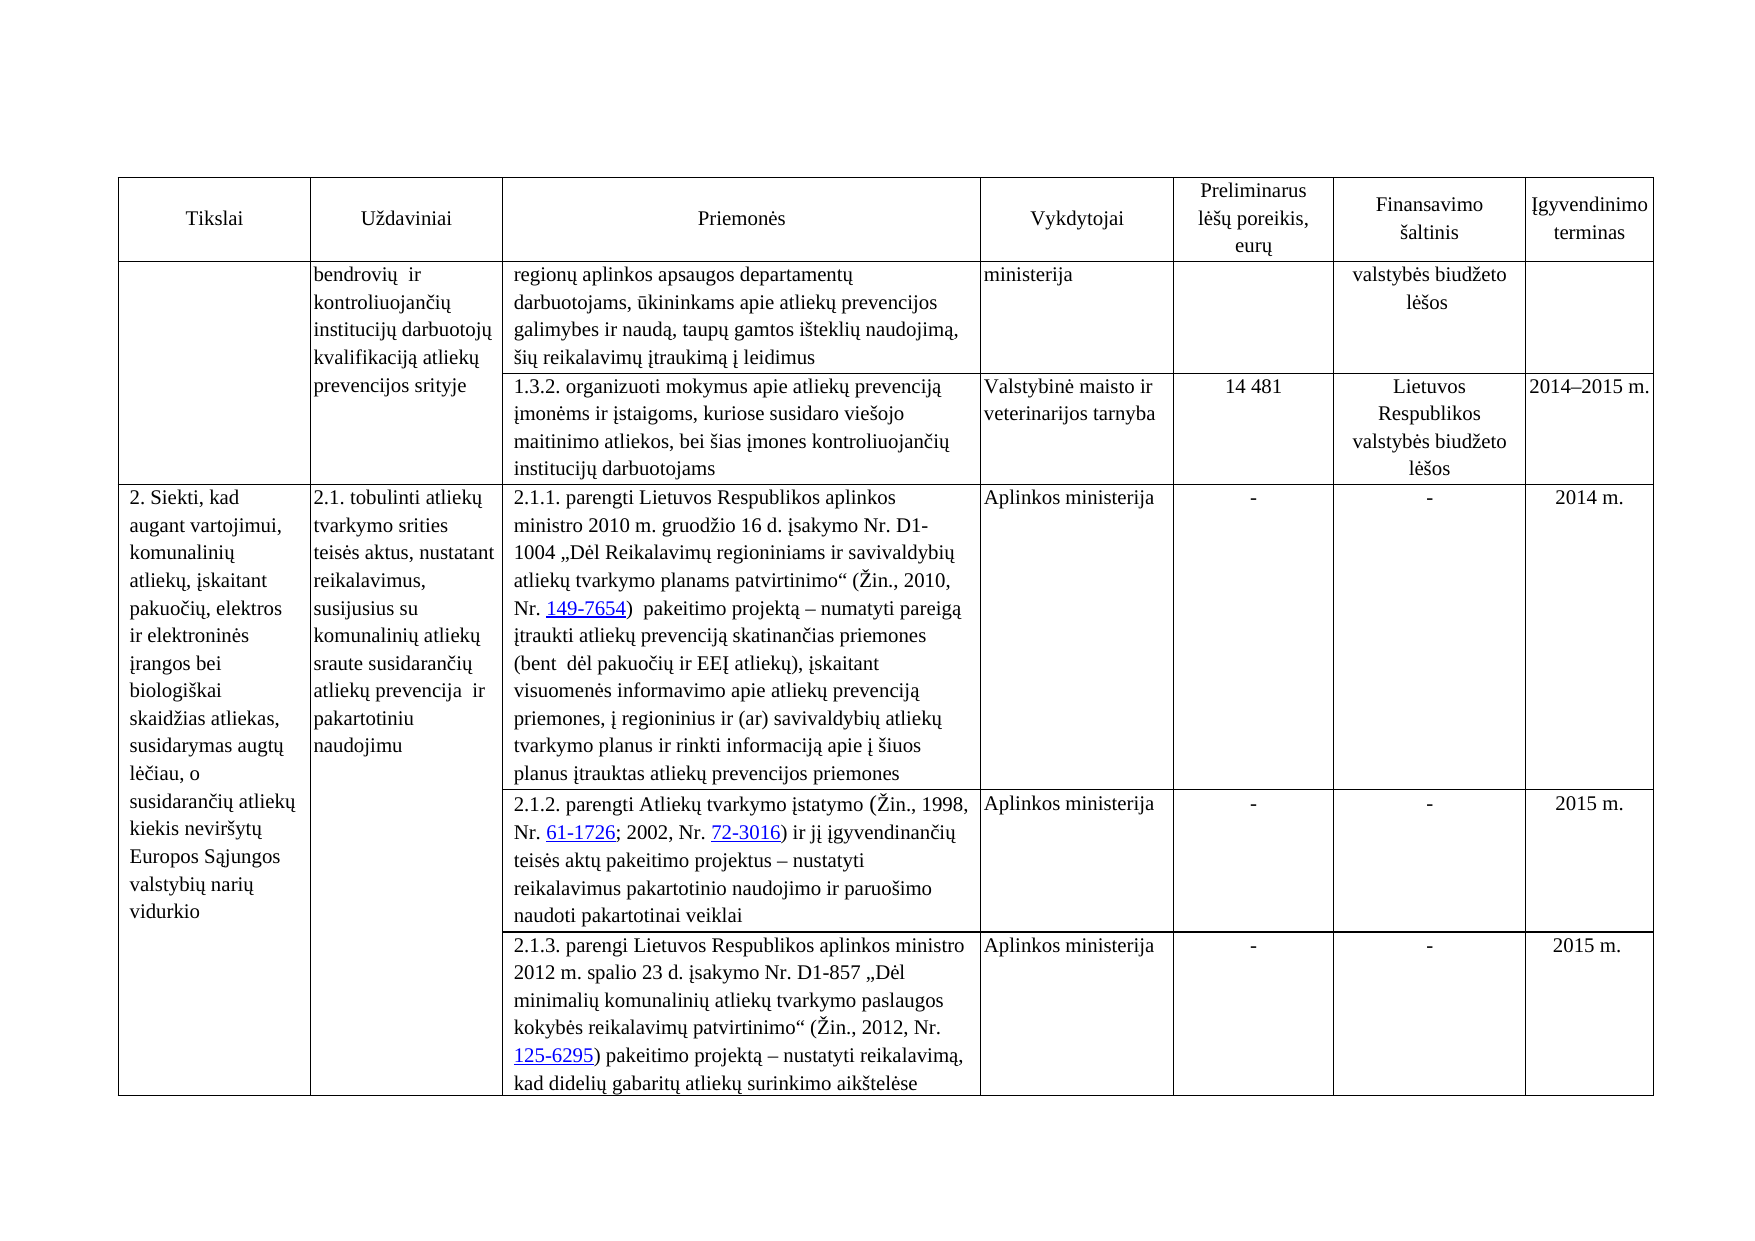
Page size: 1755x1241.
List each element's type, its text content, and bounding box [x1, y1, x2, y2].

table_cell 2. Siekti, kad augant vartojimui, komunalinių atliekų, įskaitant pakuočių, elektros ir elektroninės įrangos bei biologiškai skaidžias atliekas, susidarymas augtų lėčiau, o susidarančių atliekų kiekis neviršytų Europos Sąjungos valstybių narių vidurkio [119, 485, 310, 1094]
table_cell - [1174, 262, 1333, 372]
table_cell valstybės biudžeto lėšos [1334, 262, 1525, 372]
table_cell ministerija [981, 262, 1173, 372]
table_cell 1.3.2. organizuoti mokymus apie atliekų prevenciją įmonėms ir įstaigoms, kuriose susidaro viešojo maitinimo atliekos, bei šias įmones kontroliuojančių institucijų darbuotojams [503, 374, 980, 484]
table_cell - [1334, 933, 1525, 1094]
table_header Uždaviniai [311, 178, 502, 261]
table_cell 2014 m. [1526, 485, 1653, 789]
table_cell 14 481 [1174, 374, 1333, 484]
table_header Preliminarus lėšų poreikis, eurų [1174, 178, 1333, 261]
table_header Priemonės [503, 178, 980, 261]
table_cell 2.1.1. parengti Lietuvos Respublikos aplinkos ministro 2010 m. gruodžio 16 d. įsakymo Nr. D1-1004 „Dėl Reikalavimų regioniniams ir savivaldybių atliekų tvarkymo planams patvirtinimo“ (Žin., 2010, Nr. 149-7654) pakeitimo projektą – numatyti pareigą įtraukti atliekų prevenciją skatinančias priemones (bent dėl pakuočių ir EEĮ atliekų), įskaitant visuomenės informavimo apie atliekų prevenciją priemones, į regioninius ir (ar) savivaldybių atliekų tvarkymo planus ir rinkti informaciją apie į šiuos planus įtrauktas atliekų prevencijos priemones [503, 485, 980, 789]
table_cell - [1334, 485, 1525, 789]
table_cell Aplinkos ministerija [981, 485, 1173, 789]
table_cell - [1174, 933, 1333, 1094]
table_cell - [1174, 485, 1333, 789]
table_cell Aplinkos ministerija [981, 933, 1173, 1094]
table_cell 2.1.2. parengti Atliekų tvarkymo įstatymo (Žin., 1998, Nr. 61-1726; 2002, Nr. 72-3016) ir jį įgyvendinančių teisės aktų pakeitimo projektus – nustatyti reikalavimus pakartotinio naudojimo ir paruošimo naudoti pakartotinai veiklai [503, 790, 980, 931]
table_header Finansavimo šaltinis [1334, 178, 1525, 261]
table_cell 2.1. tobulinti atliekų tvarkymo srities teisės aktus, nustatant reikalavimus, susijusius su komunalinių atliekų sraute susidarančių atliekų prevencija ir pakartotiniu naudojimu [311, 485, 502, 1094]
table_cell regionų aplinkos apsaugos departamentų darbuotojams, ūkininkams apie atliekų prevencijos galimybes ir naudą, taupų gamtos išteklių naudojimą, šių reikalavimų įtraukimą į leidimus [503, 262, 980, 372]
table_cell Valstybinė maisto ir veterinarijos tarnyba [981, 374, 1173, 484]
table_cell 2015 m. [1526, 933, 1653, 1094]
table_cell 2.1.3. parengi Lietuvos Respublikos aplinkos ministro 2012 m. spalio 23 d. įsakymo Nr. D1-857 „Dėl minimalių komunalinių atliekų tvarkymo paslaugos kokybės reikalavimų patvirtinimo“ (Žin., 2012, Nr. 125-6295) pakeitimo projektą – nustatyti reikalavimą, kad didelių gabaritų atliekų surinkimo aikštelėse [503, 933, 980, 1094]
table_header Įgyvendinimo terminas [1526, 178, 1653, 261]
table_cell 2014–2015 m. [1526, 374, 1653, 484]
table_header Tikslai [119, 178, 310, 261]
table_cell [1526, 262, 1653, 372]
table_cell Lietuvos Respublikos valstybės biudžeto lėšos [1334, 374, 1525, 484]
table_cell bendrovių ir kontroliuojančių institucijų darbuotojų kvalifikaciją atliekų prevencijos srityje [311, 262, 502, 484]
table_cell - [1174, 790, 1333, 931]
table_cell Aplinkos ministerija [981, 790, 1173, 931]
table_cell [119, 262, 310, 484]
table_cell - [1334, 790, 1525, 931]
table_header Vykdytojai [981, 178, 1173, 261]
table_cell 2015 m. [1526, 790, 1653, 931]
